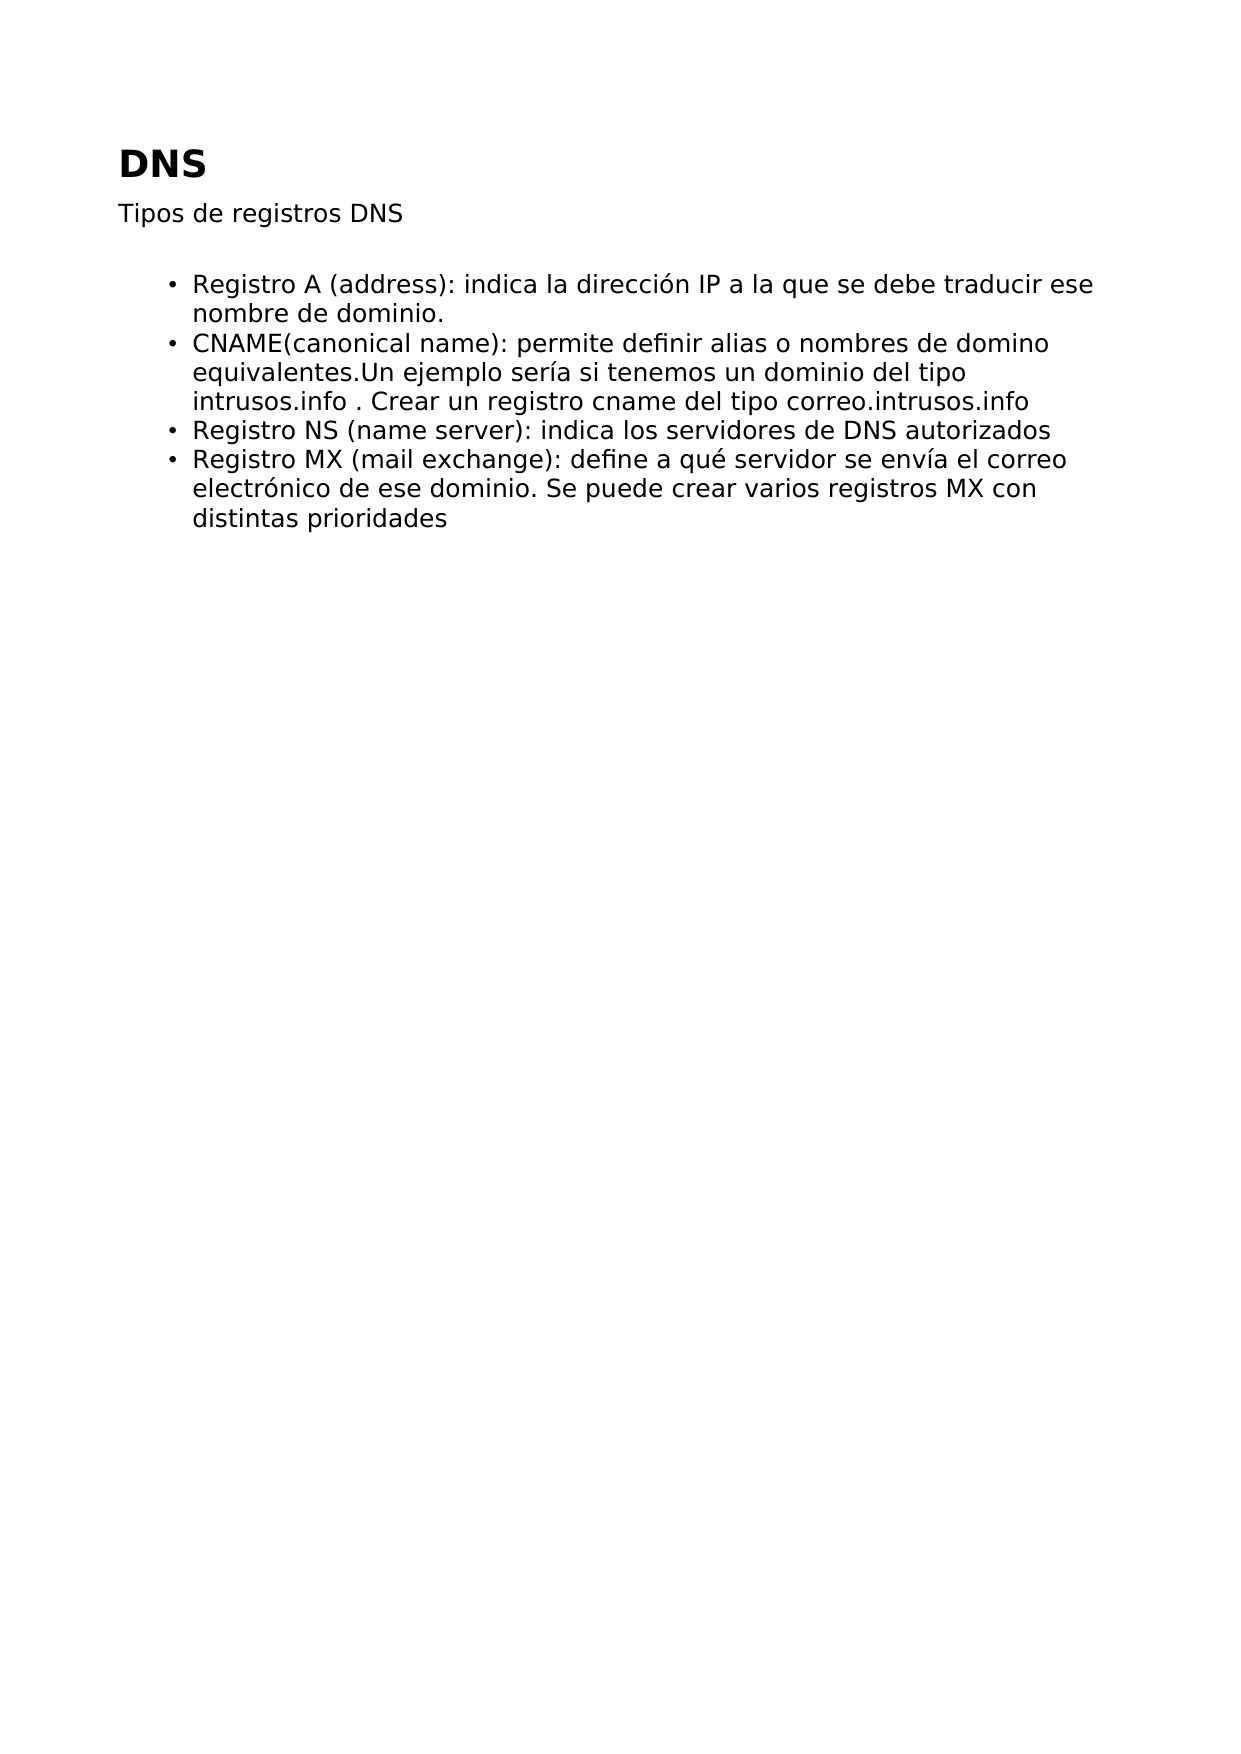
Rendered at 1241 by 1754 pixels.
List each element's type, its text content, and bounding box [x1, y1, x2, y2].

subtitle DNS [118, 143, 1122, 187]
list Registro NS (name server): indica los servidores de DNS autorizados [177, 416, 1122, 445]
text Tipos de registros DNS [118, 199, 1122, 228]
list CNAME(canonical name): permite definir alias o nombres de domino equivalentes.Un ejemplo sería si tenemos un dominio del tipo intrusos.info . Crear un registro cname del tipo correo.intrusos.info [177, 329, 1122, 416]
list Registro MX (mail exchange): define a qué servidor se envía el correo electrónico de ese dominio. Se puede crear varios registros MX con distintas prioridades [177, 445, 1122, 533]
list Registro A (address): indica la dirección IP a la que se debe traducir ese nombre de dominio. [177, 270, 1122, 329]
